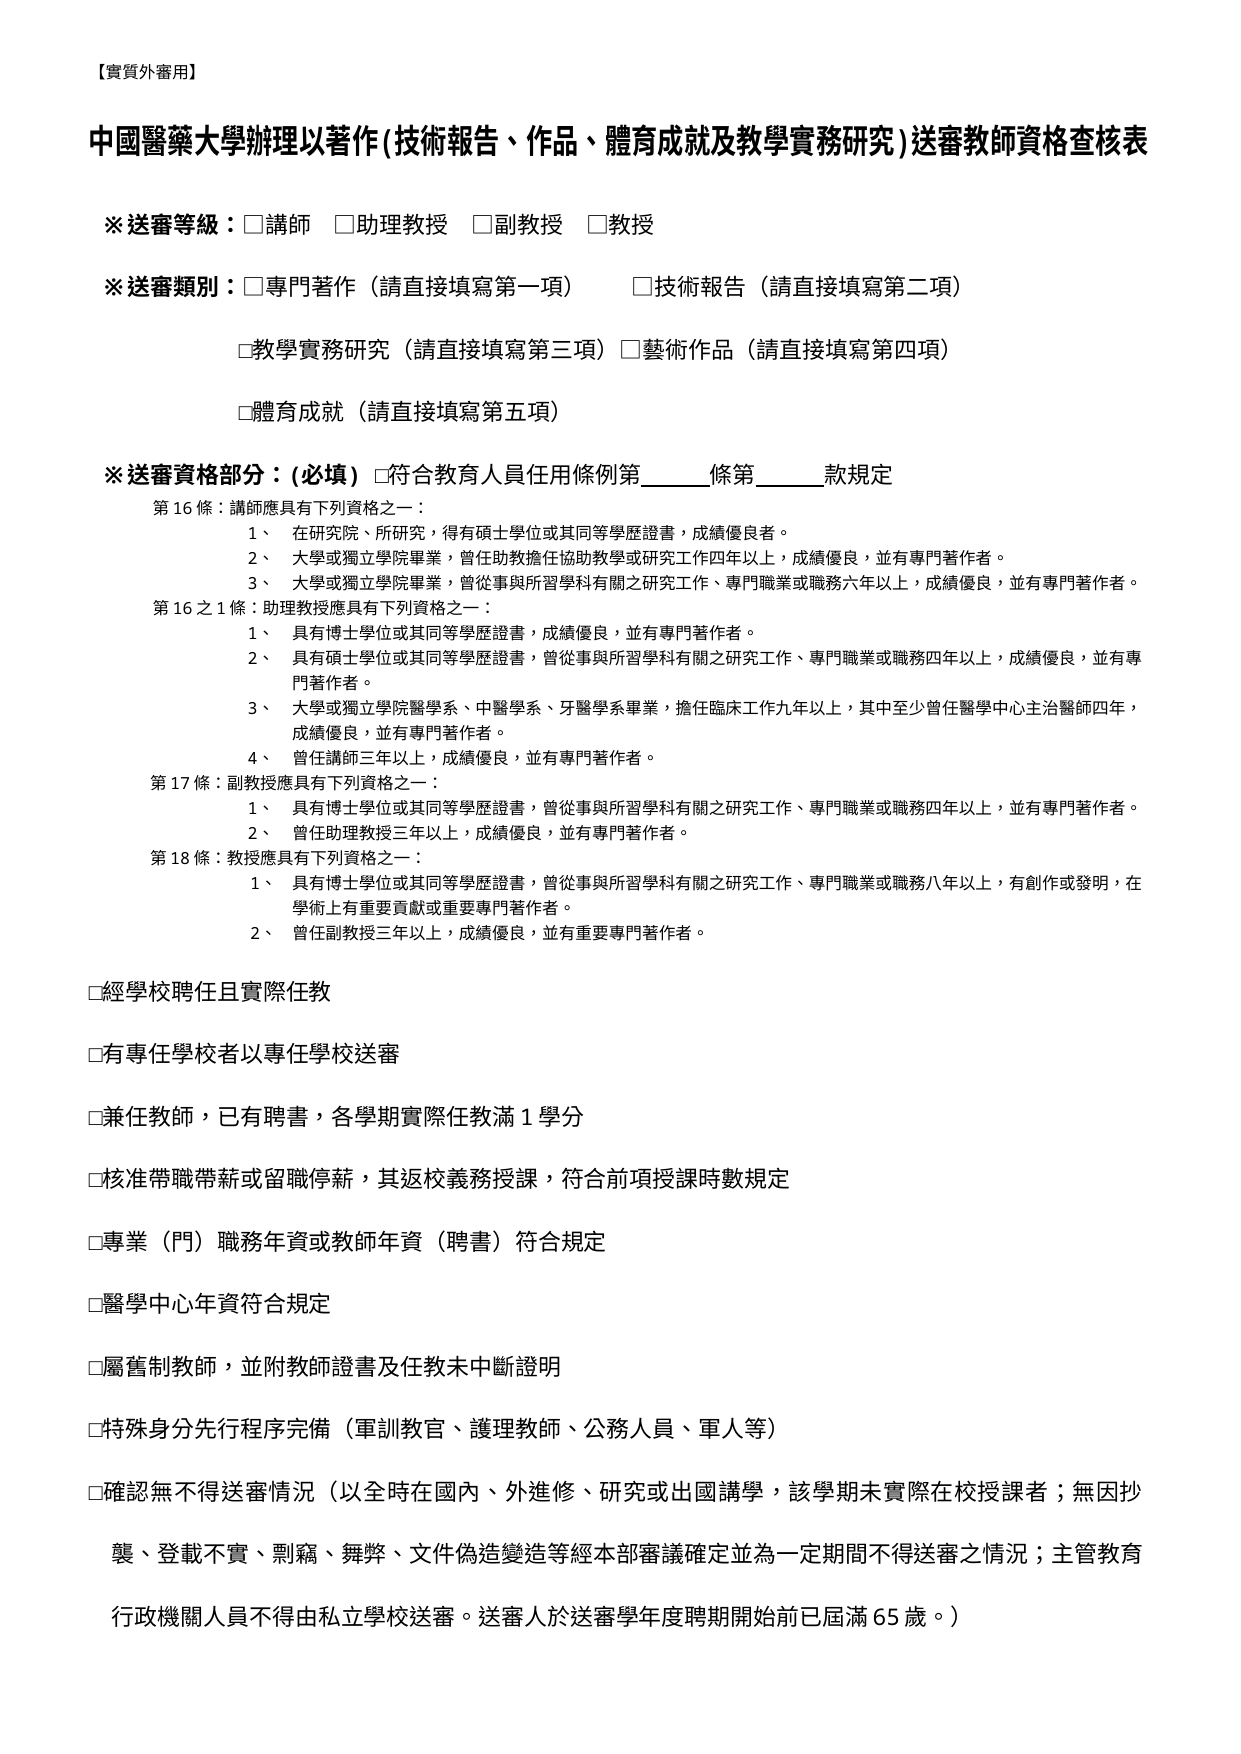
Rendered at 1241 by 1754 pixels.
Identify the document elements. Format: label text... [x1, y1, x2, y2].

table_cell □有專任學校者以專任學校送審 [89, 1011, 1157, 1074]
table_cell □核准帶職帶薪或留職停薪，其返校義務授課，符合前項授課時數規定 [89, 1136, 1157, 1199]
table_cell □專業（門）職務年資或教師年資（聘書）符合規定 [89, 1199, 1157, 1261]
table_cell □經學校聘任且實際任教 [89, 949, 1157, 1011]
table_cell ※送審類別：□專門著作（請直接填寫第一項） □技術報告（請直接填寫第二項） □教學實務研究（請直接填寫第三項）□藝術作品（請直接填寫第四項） □體育成就（請直接填寫第五項） [89, 244, 1157, 432]
table_cell □醫學中心年資符合規定 [89, 1261, 1157, 1324]
table_cell □特殊身分先行程序完備（軍訓教官、護理教師、公務人員、軍人等） [89, 1386, 1157, 1449]
subtitle 中國醫藥大學辦理以著作(技術報告、作品、體育成就及教學實務研究)送審教師資格查核表 [89, 114, 1152, 163]
table_cell ※送審資格部分：(必填) □符合教育人員任用條例第 條第 款規定 [89, 432, 1157, 494]
table_cell □屬舊制教師，並附教師證書及任教未中斷證明 [89, 1324, 1157, 1386]
table_cell 第16條：講師應具有下列資格之一： 在研究院、所研究，得有碩士學位或其同等學歷證書，成績優良者。 大學或獨立學院畢業，曾任助教擔任協助教學或研究工作四年以上，成績優良，並有專門著作者。 大學或獨立學院畢業，曾從事與所習學科有關之研究工作、專門職業或職務六年以上，成績優良，並有專門著作者。 第16之1條：助理教授應具有下列資格之一： 具有博士學位或其同等學歷證書，成績優良，並有專門著作者。 具有碩士學位或其同等學歷證書，曾從事與所習學科有關之研究工作、專門職業或職務四年以上，成績優良，並有專門著作者。 大學或獨立學院醫學系、中醫學系、牙醫學系畢業，擔任臨床工作九年以上，其中至少曾任醫學中心主治醫師四年，成績優良，並有專門著作者。 曾任講師三年以上，成績優良，並有專門著作者。 第17條：副教授應具有下列資格之一： 具有博士學位或其同等學歷證書，曾從事與所習學科有關之研究工作、專門職業或職務四年以上，並有專門著作者。 曾任助理教授三年以上，成績優良，並有專門著作者。 第18條：教授應具有下列資格之一： 具有博士學位或其同等學歷證書，曾從事與所習學科有關之研究工作、專門職業或職務八年以上，有創作或發明，在學術上有重要貢獻或重要專門著作者。 曾任副教授三年以上，成績優良，並有重要專門著作者。 [89, 494, 1157, 949]
table_cell □確認無不得送審情況（以全時在國內、外進修、研究或出國講學，該學期未實際在校授課者；無因抄襲、登載不實、剽竊、舞弊、文件偽造變造等經本部審議確定並為一定期間不得送審之情況；主管教育行政機關人員不得由私立學校送審。送審人於送審學年度聘期開始前已屆滿65歲。） [89, 1449, 1157, 1636]
table_cell □兼任教師，已有聘書，各學期實際任教滿1學分 [89, 1074, 1157, 1136]
table_header ※送審等級：□講師 □助理教授 □副教授 □教授 [89, 182, 1157, 244]
